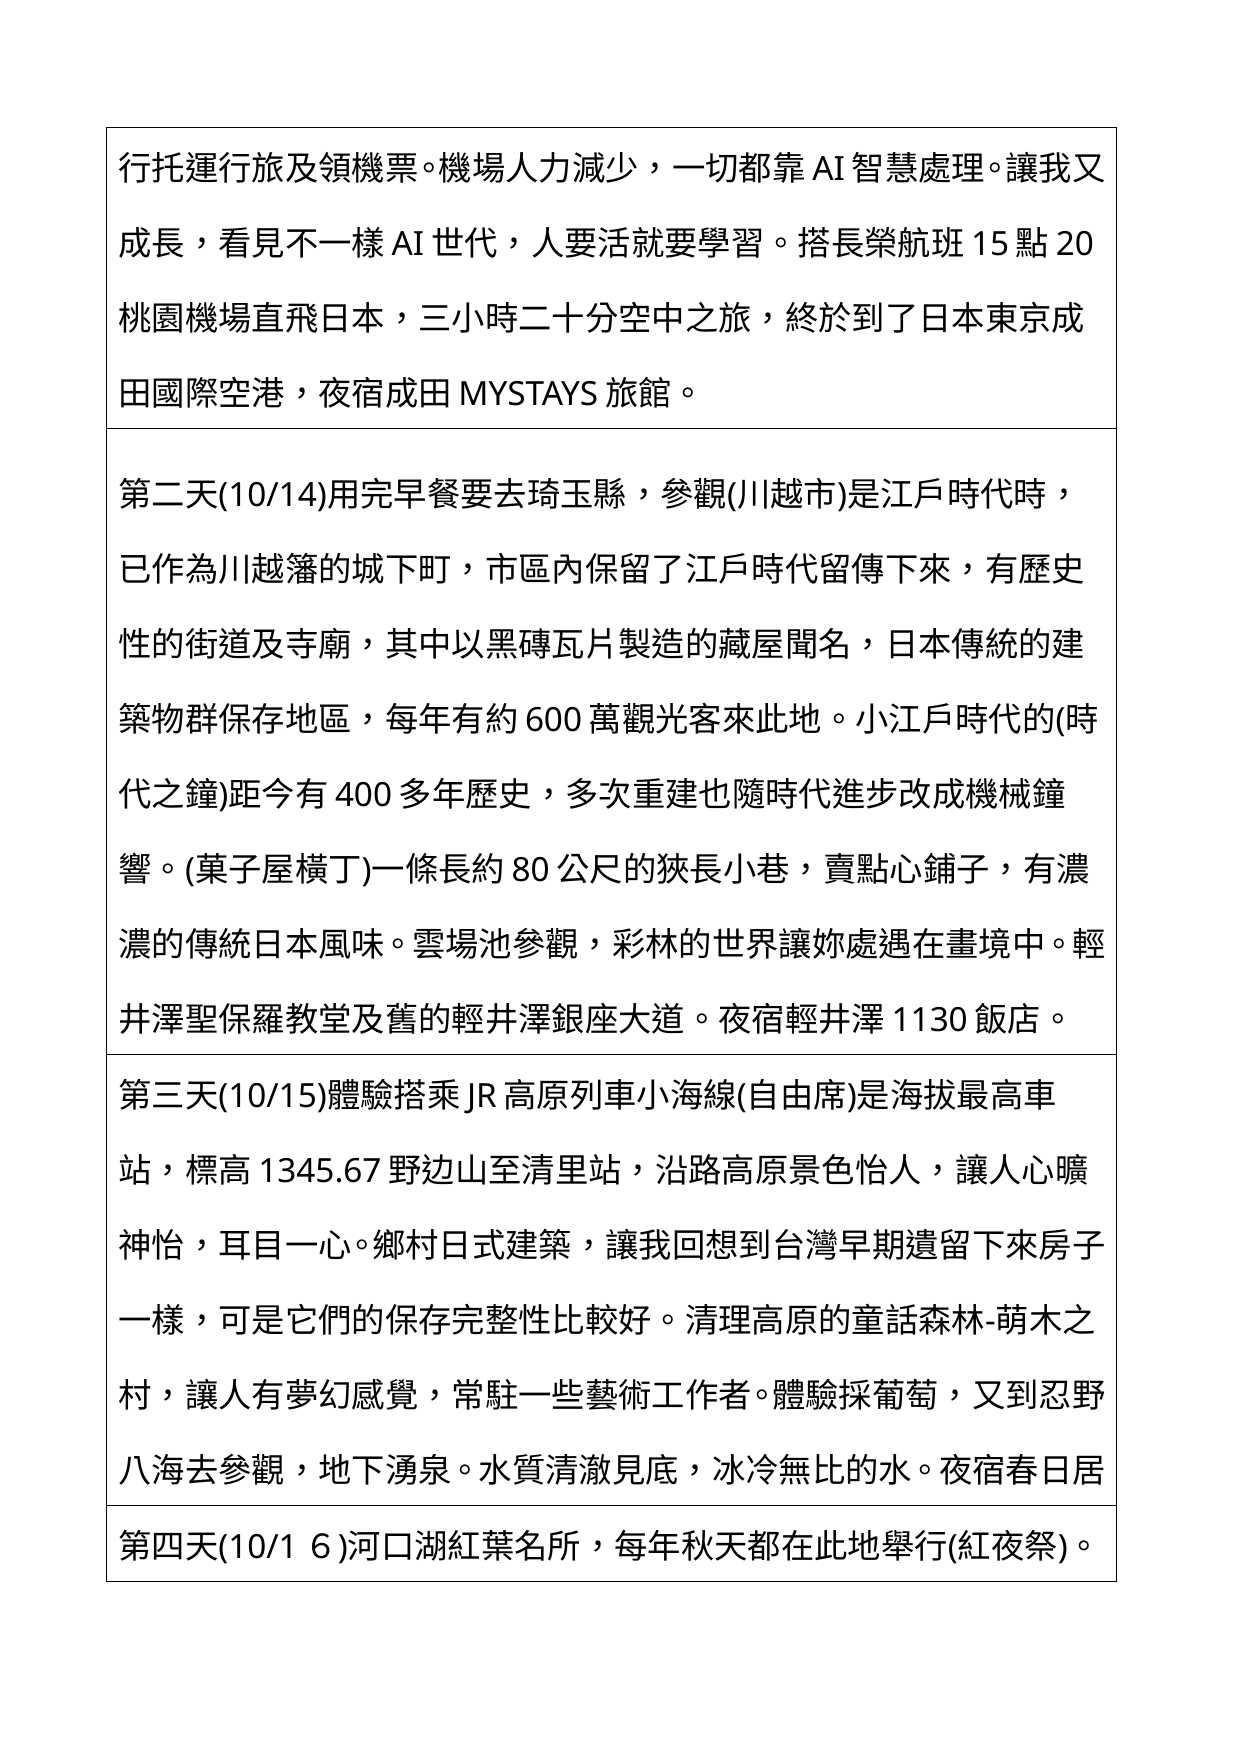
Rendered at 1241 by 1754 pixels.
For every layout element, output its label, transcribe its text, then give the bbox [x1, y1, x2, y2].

table_cell 第四天(10/1６)河口湖紅葉名所，每年秋天都在此地舉行(紅夜祭)。 [107, 1506, 1116, 1581]
table_cell 第二天(10/14)用完早餐要去琦玉縣，參觀(川越市)是江戶時代時，已作為川越籓的城下町，市區內保留了江戶時代留傳下來，有歷史性的街道及寺廟，其中以黑磚瓦片製造的藏屋聞名，日本傳統的建築物群保存地區，每年有約600萬觀光客來此地。小江戶時代的(時代之鐘)距今有400多年歷史，多次重建也隨時代進步改成機械鐘響。(菓子屋橫丁)一條長約80公尺的狹長小巷，賣點心鋪子，有濃濃的傳統日本風味。雲場池參觀，彩林的世界讓妳處遇在畫境中。輕井澤聖保羅教堂及舊的輕井澤銀座大道。夜宿輕井澤1130飯店。 [107, 429, 1116, 1054]
table_cell 第三天(10/15)體驗搭乘JR高原列車小海線(自由席)是海拔最高車站，標高1345.67野边山至清里站，沿路高原景色怡人，讓人心曠神怡，耳目一心。鄉村日式建築，讓我回想到台灣早期遺留下來房子一樣，可是它們的保存完整性比較好。清理高原的童話森林-萌木之村，讓人有夢幻感覺，常駐一些藝術工作者。體驗採葡萄，又到忍野八海去參觀，地下湧泉。水質清澈見底，冰冷無比的水。夜宿春日居 [107, 1055, 1116, 1505]
table_cell 行托運行旅及領機票。機場人力減少，一切都靠AI智慧處理。讓我又成長，看見不一樣AI世代，人要活就要學習。搭長榮航班15點20桃園機場直飛日本，三小時二十分空中之旅，終於到了日本東京成田國際空港，夜宿成田MYSTAYS旅館。 [107, 128, 1116, 428]
